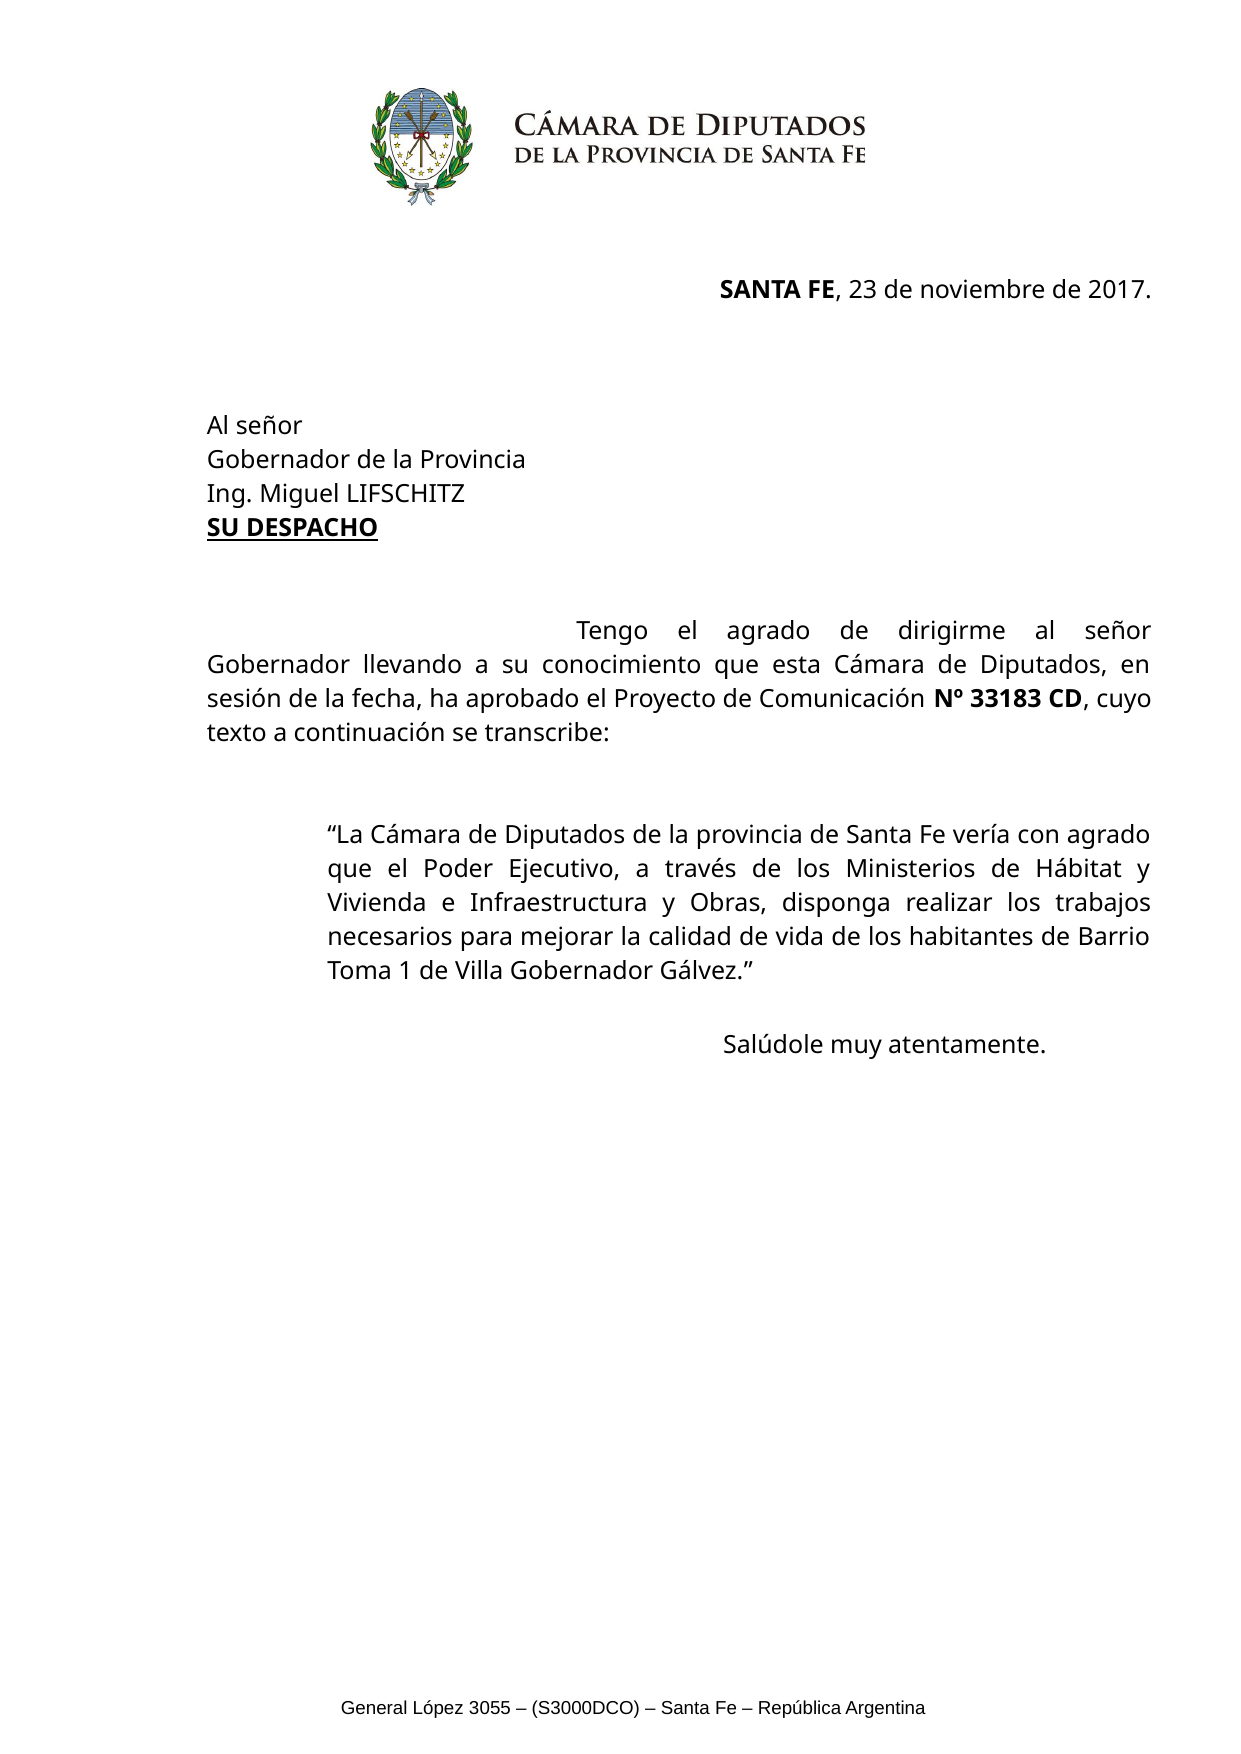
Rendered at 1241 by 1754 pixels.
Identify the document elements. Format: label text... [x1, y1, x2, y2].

text “La Cámara de Diputados de la provincia de Santa Fe vería con agrado que el Poder Ejecutivo, a través de los Ministerios de Hábitat y Vivienda e Infraestructura y Obras, disponga realizar los trabajos necesarios para mejorar la calidad de vida de los habitantes de Barrio Toma 1 de Villa Gobernador Gálvez.” [327, 817, 1152, 987]
text Al señor [207, 408, 1152, 442]
text Tengo el agrado de dirigirme al señor Gobernador llevando a su conocimiento que esta Cámara de Diputados, en sesión de la fecha, ha aprobado el Proyecto de Comunicación Nº 33183 CD, cuyo texto a continuación se transcribe: [207, 612, 1152, 748]
picture [370, 88, 866, 210]
text Ing. Miguel LIFSCHITZ [207, 476, 1152, 510]
text SU DESPACHO [207, 510, 1152, 544]
text Salúdole muy atentamente. [649, 1027, 1152, 1061]
text SANTA FE, 23 de noviembre de 2017. [207, 272, 1152, 306]
text Gobernador de la Provincia [207, 442, 1152, 476]
